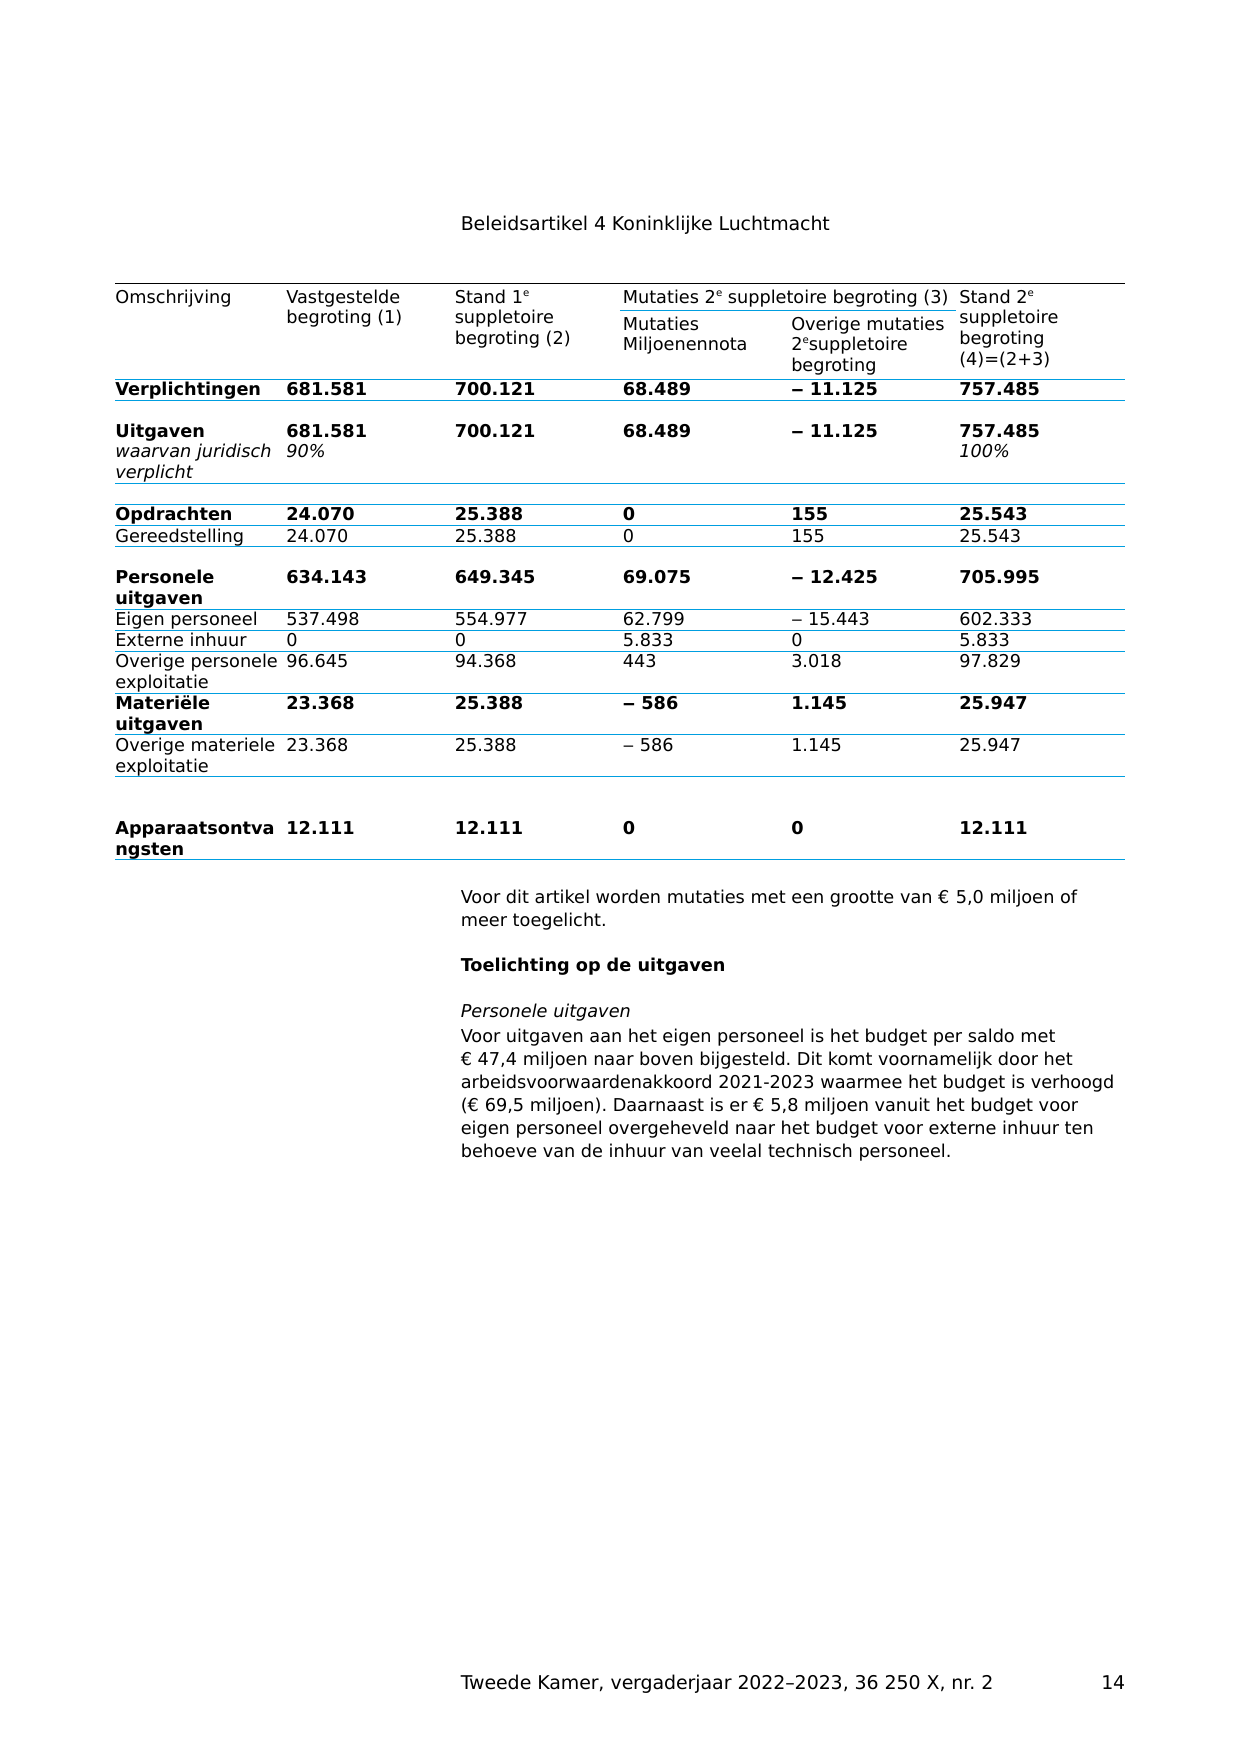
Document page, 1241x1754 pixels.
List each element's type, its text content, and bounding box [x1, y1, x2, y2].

table_cell 554.977 [452, 610, 620, 630]
table_cell 12.111 [452, 818, 620, 859]
table_cell 100% [956, 441, 1125, 483]
table_cell 97.829 [956, 652, 1125, 693]
table_cell [956, 401, 1125, 421]
table_cell [620, 401, 788, 421]
table_cell 649.345 [452, 567, 620, 608]
table_cell [283, 797, 452, 818]
text Toelichting op de uitgaven [461, 953, 1125, 976]
table_cell Eigen personeel [115, 610, 283, 630]
table_cell 25.388 [452, 694, 620, 734]
table_cell [956, 547, 1125, 567]
table_cell [115, 777, 283, 797]
table_cell 602.333 [956, 610, 1125, 630]
table_cell Overige personele exploitatie [115, 652, 283, 693]
table_cell 25.543 [956, 526, 1125, 546]
table_cell 25.947 [956, 735, 1125, 776]
table_cell Overige materiele exploitatie [115, 735, 283, 776]
table_cell [283, 547, 452, 567]
table_cell [788, 797, 956, 818]
table_header Artikel 4 Koninklijke Luchtmacht (bedragen x € 1.000) [115, 258, 1125, 283]
table_cell [452, 401, 620, 421]
table_cell [788, 777, 956, 797]
table_cell [283, 484, 452, 504]
table_cell 0 [620, 505, 788, 525]
table_cell [788, 441, 956, 483]
table_cell 25.947 [956, 694, 1125, 734]
table_cell 24.070 [283, 526, 452, 546]
table_cell 5.833 [956, 631, 1125, 651]
table_cell 443 [620, 652, 788, 693]
table_cell ‒ 12.425 [788, 567, 956, 608]
table_cell [788, 484, 956, 504]
table_cell 5.833 [620, 631, 788, 651]
table_cell [956, 484, 1125, 504]
table_cell 68.489 [620, 421, 788, 441]
table_cell 24.070 [283, 505, 452, 525]
table_cell 25.388 [452, 735, 620, 776]
table_cell ‒ 11.125 [788, 380, 956, 400]
table_cell Overige mutaties 2esuppletoire begroting [788, 311, 956, 378]
table_cell 62.799 [620, 610, 788, 630]
table_cell Opdrachten [115, 505, 283, 525]
table_cell [620, 797, 788, 818]
table_cell 3.018 [788, 652, 956, 693]
text Voor dit artikel worden mutaties met een grootte van € 5,0 miljoen of meer toegelicht. [461, 885, 1125, 931]
table_cell 757.485 [956, 380, 1125, 400]
table_cell [620, 484, 788, 504]
table_cell [788, 401, 956, 421]
table_cell [115, 484, 283, 504]
table_cell 90% [283, 441, 452, 483]
table_cell 0 [283, 631, 452, 651]
table_cell 700.121 [452, 380, 620, 400]
table_cell 155 [788, 505, 956, 525]
table_cell Materiële uitgaven [115, 694, 283, 734]
table_cell Mutaties 2e suppletoire begroting (3) [620, 284, 956, 310]
table_cell ‒ 15.443 [788, 610, 956, 630]
table_cell 0 [620, 818, 788, 859]
table_cell ‒ 586 [620, 694, 788, 734]
table_cell Gereedstelling [115, 526, 283, 546]
title Beleidsartikel 4 Koninklijke Luchtmacht [461, 213, 1125, 235]
table_cell Externe inhuur [115, 631, 283, 651]
table_cell [620, 441, 788, 483]
table_cell 23.368 [283, 735, 452, 776]
table_cell Verplichtingen [115, 380, 283, 400]
table_cell 0 [620, 526, 788, 546]
table_cell 12.111 [283, 818, 452, 859]
table_cell [956, 777, 1125, 797]
table_cell [788, 547, 956, 567]
table_cell 94.368 [452, 652, 620, 693]
table_cell Stand 1e suppletoire begroting (2) [452, 284, 620, 378]
table_cell Uitgaven [115, 421, 283, 441]
table_cell 155 [788, 526, 956, 546]
table_cell 25.543 [956, 505, 1125, 525]
table_cell 634.143 [283, 567, 452, 608]
table_cell Vastgestelde begroting (1) [283, 284, 452, 378]
table_cell 69.075 [620, 567, 788, 608]
table_cell 0 [452, 631, 620, 651]
table_cell 1.145 [788, 735, 956, 776]
table_cell 681.581 [283, 380, 452, 400]
table_cell Mutaties Miljoenennota [620, 311, 788, 378]
table_cell [115, 547, 283, 567]
table_cell [452, 484, 620, 504]
table_cell [956, 797, 1125, 818]
table_cell [283, 401, 452, 421]
table_cell Omschrijving [115, 284, 283, 378]
table_cell [620, 547, 788, 567]
table_cell Apparaatsontvangsten [115, 818, 283, 859]
table_cell 1.145 [788, 694, 956, 734]
text Voor uitgaven aan het eigen personeel is het budget per saldo met € 47,4 miljoen naar boven bijgesteld. Dit komt voornamelijk door het arbeidsvoorwaardenakkoord 2021-2023 waarmee het budget is verhoogd (€ 69,5 miljoen). Daarnaast is er € 5,8 miljoen vanuit het budget voor eigen personeel overgeheveld naar het budget voor externe inhuur ten behoeve van de inhuur van veelal technisch personeel. [461, 1024, 1125, 1162]
text Personele uitgaven [461, 999, 1125, 1022]
table_cell waarvan juridisch verplicht [115, 441, 283, 483]
table_cell 25.388 [452, 526, 620, 546]
table_cell ‒ 586 [620, 735, 788, 776]
table_cell [452, 441, 620, 483]
table_cell 0 [788, 631, 956, 651]
table_cell [620, 777, 788, 797]
table_cell [115, 401, 283, 421]
table_cell 681.581 [283, 421, 452, 441]
table_cell Stand 2e suppletoire begroting (4)=(2+3) [956, 284, 1125, 378]
table_cell 96.645 [283, 652, 452, 693]
table_cell [283, 777, 452, 797]
table_cell 705.995 [956, 567, 1125, 608]
table_cell Personele uitgaven [115, 567, 283, 608]
table_cell [115, 797, 283, 818]
table_cell 12.111 [956, 818, 1125, 859]
table_cell ‒ 11.125 [788, 421, 956, 441]
table_cell 757.485 [956, 421, 1125, 441]
table_cell 0 [788, 818, 956, 859]
table_cell [452, 777, 620, 797]
table_cell [452, 547, 620, 567]
table_cell 700.121 [452, 421, 620, 441]
table_cell 537.498 [283, 610, 452, 630]
table_cell [452, 797, 620, 818]
table_cell 68.489 [620, 380, 788, 400]
table_cell 23.368 [283, 694, 452, 734]
table_cell 25.388 [452, 505, 620, 525]
